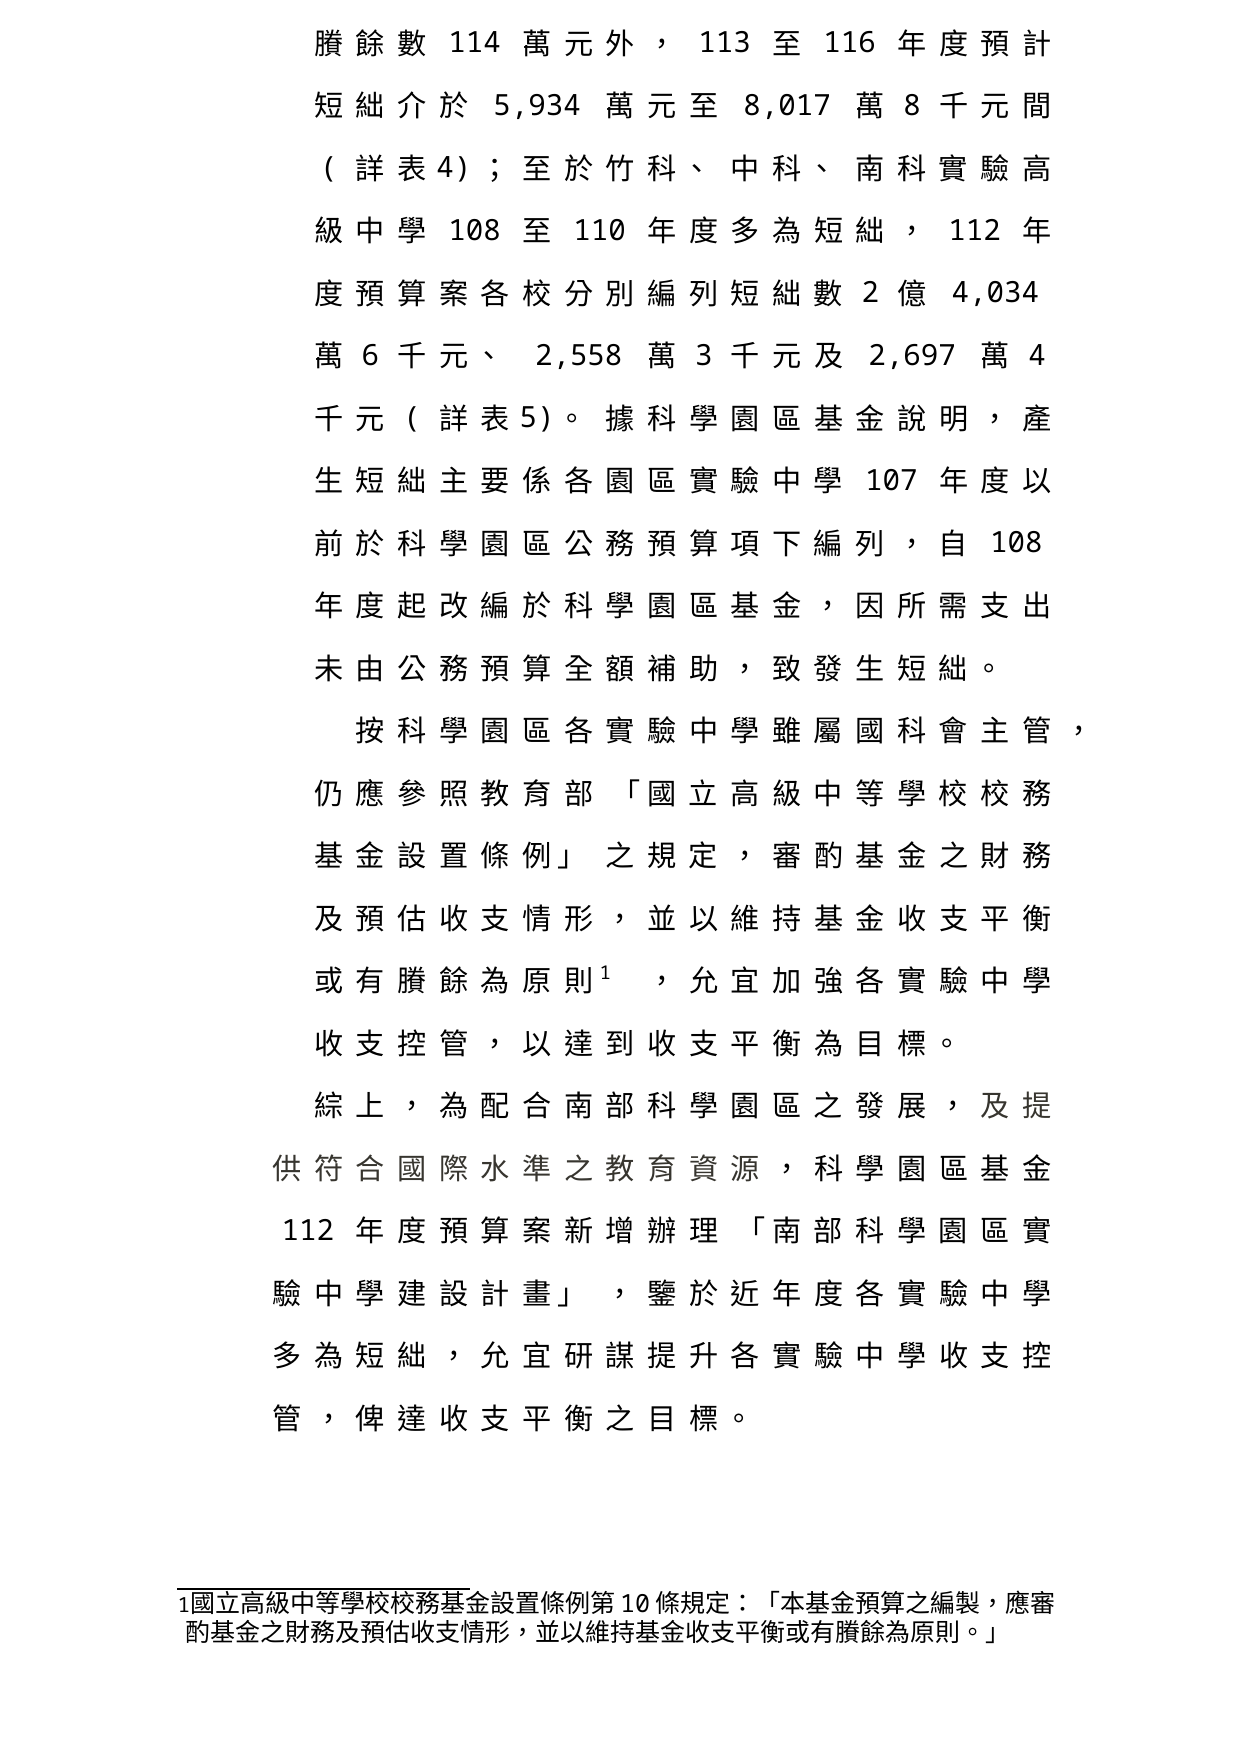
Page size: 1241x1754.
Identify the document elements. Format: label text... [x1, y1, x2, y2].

text 國立高級中等學校校務基金設置條例第10條規定：「本基金預算之編製，應審酌基金之財務及預估收支情形，並以維持基金收支平衡或有賸餘為原則。」 [177, 1589, 1063, 1648]
text 賸餘數114萬元外，113至116年度預計短絀介於5,934萬元至8,017萬8千元間(詳表4)；至於竹科、中科、南科實驗高級中學108至110年度多為短絀，112年度預算案各校分別編列短絀數2億4,034萬6千元、2,558萬3千元及2,697萬4千元(詳表5)。據科學園區基金說明，產生短絀主要係各園區實驗中學107年度以前於科學園區公務預算項下編列，自108年度起改編於科學園區基金，因所需支出未由公務預算全額補助，致發生短絀。 [271, 0, 1058, 687]
text 按科學園區各實驗中學雖屬國科會主管，仍應參照教育部「國立高級中等學校校務基金設置條例」之規定，審酌基金之財務及預估收支情形，並以維持基金收支平衡或有賸餘為原則，允宜加強各實驗中學收支控管，以達到收支平衡為目標。 [271, 687, 1058, 1062]
text 綜上，為配合南部科學園區之發展，及提供符合國際水準之教育資源，科學園區基金112年度預算案新增辦理「南部科學園區實驗中學建設計畫」，鑒於近年度各實驗中學多為短絀，允宜研謀提升各實驗中學收支控管，俾達收支平衡之目標。 [242, 1062, 1058, 1437]
